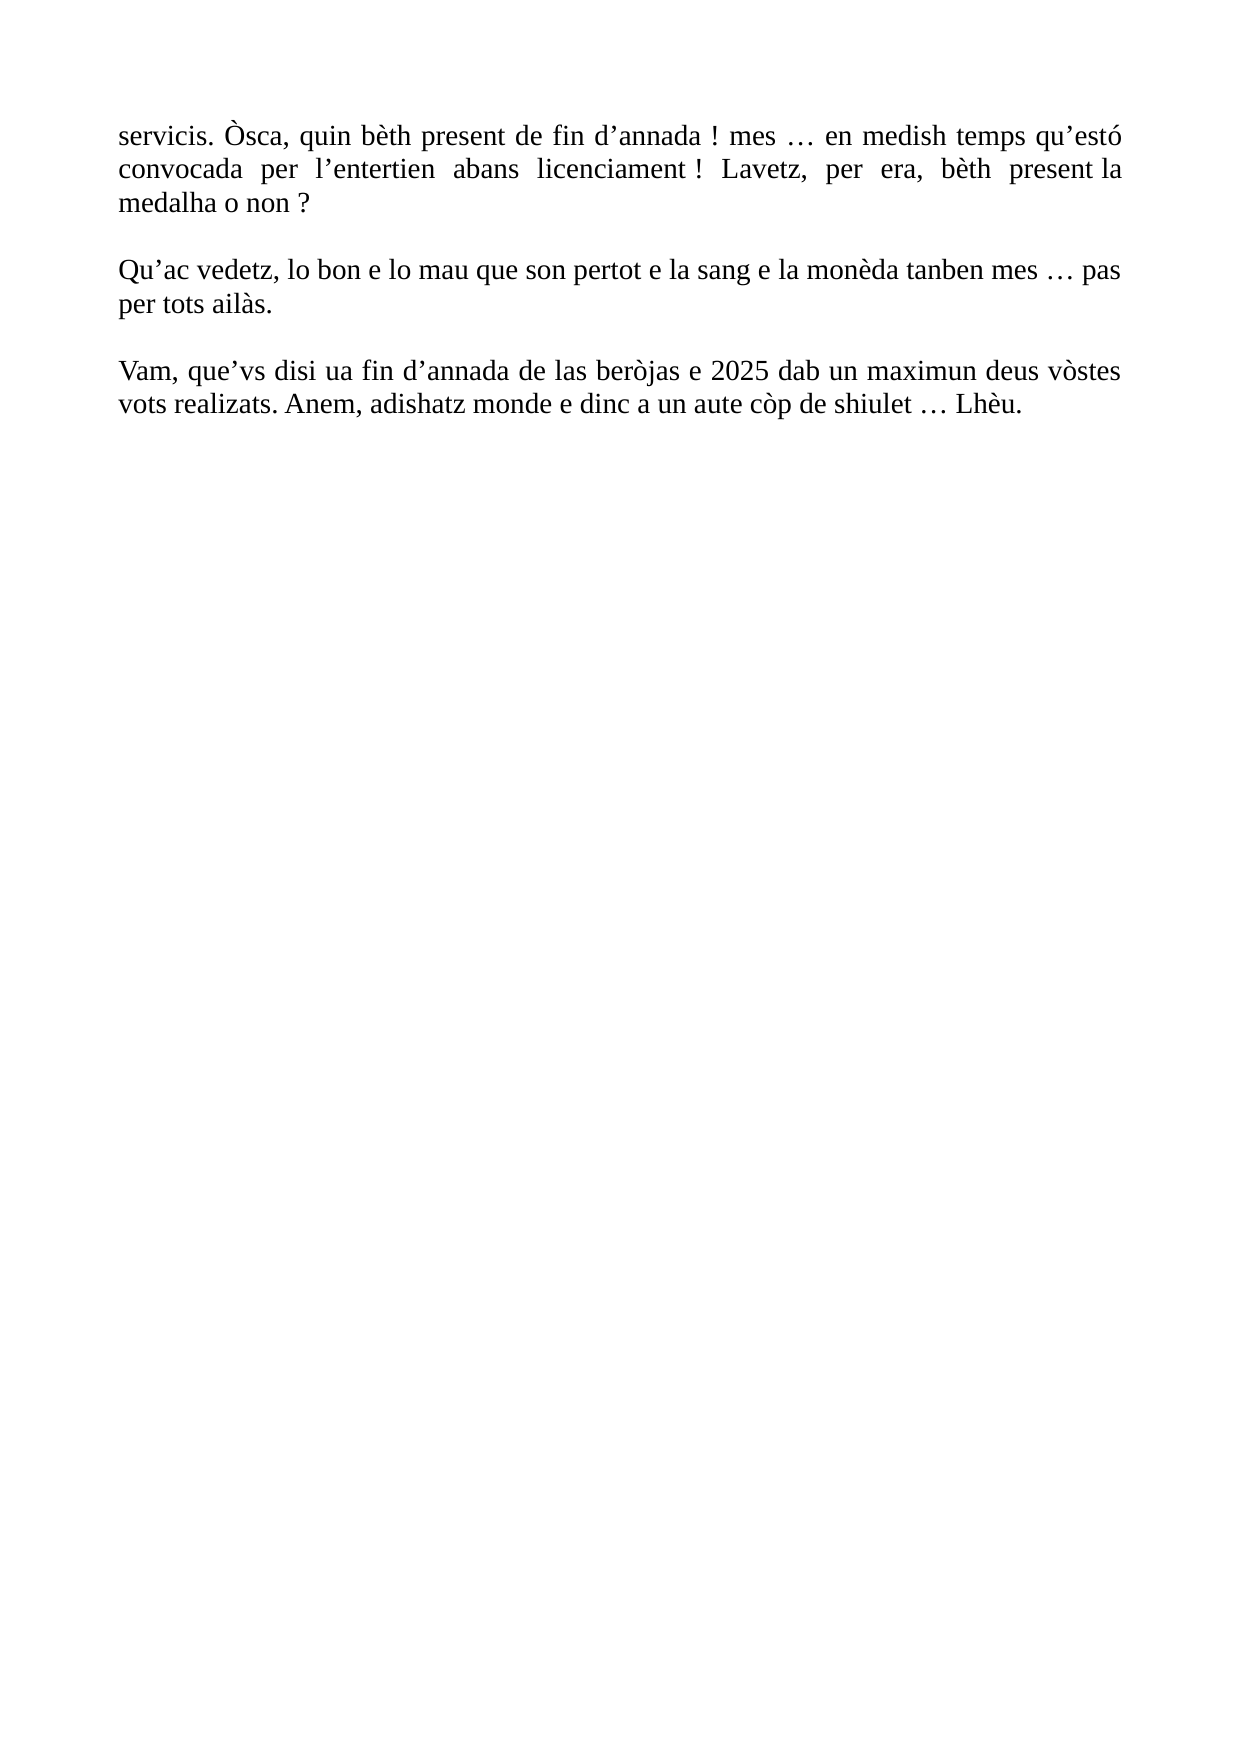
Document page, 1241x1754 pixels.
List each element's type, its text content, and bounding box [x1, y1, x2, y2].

text Vam, que’vs disi ua fin d’annada de las beròjas e 2025 dab un maximun deus vòstes vots realizats. Anem, adishatz monde e dinc a un aute còp de shiulet … Lhèu. [118, 353, 1122, 420]
text Qu’ac vedetz, lo bon e lo mau que son pertot e la sang e la monèda tanben mes … pas per tots ailàs. [118, 252, 1122, 319]
text servicis. Òsca, quin bèth present de fin d’annada ! mes … en medish temps qu’estó convocada per l’entertien abans licenciament ! Lavetz, per era, bèth present la medalha o non ? [118, 118, 1122, 219]
